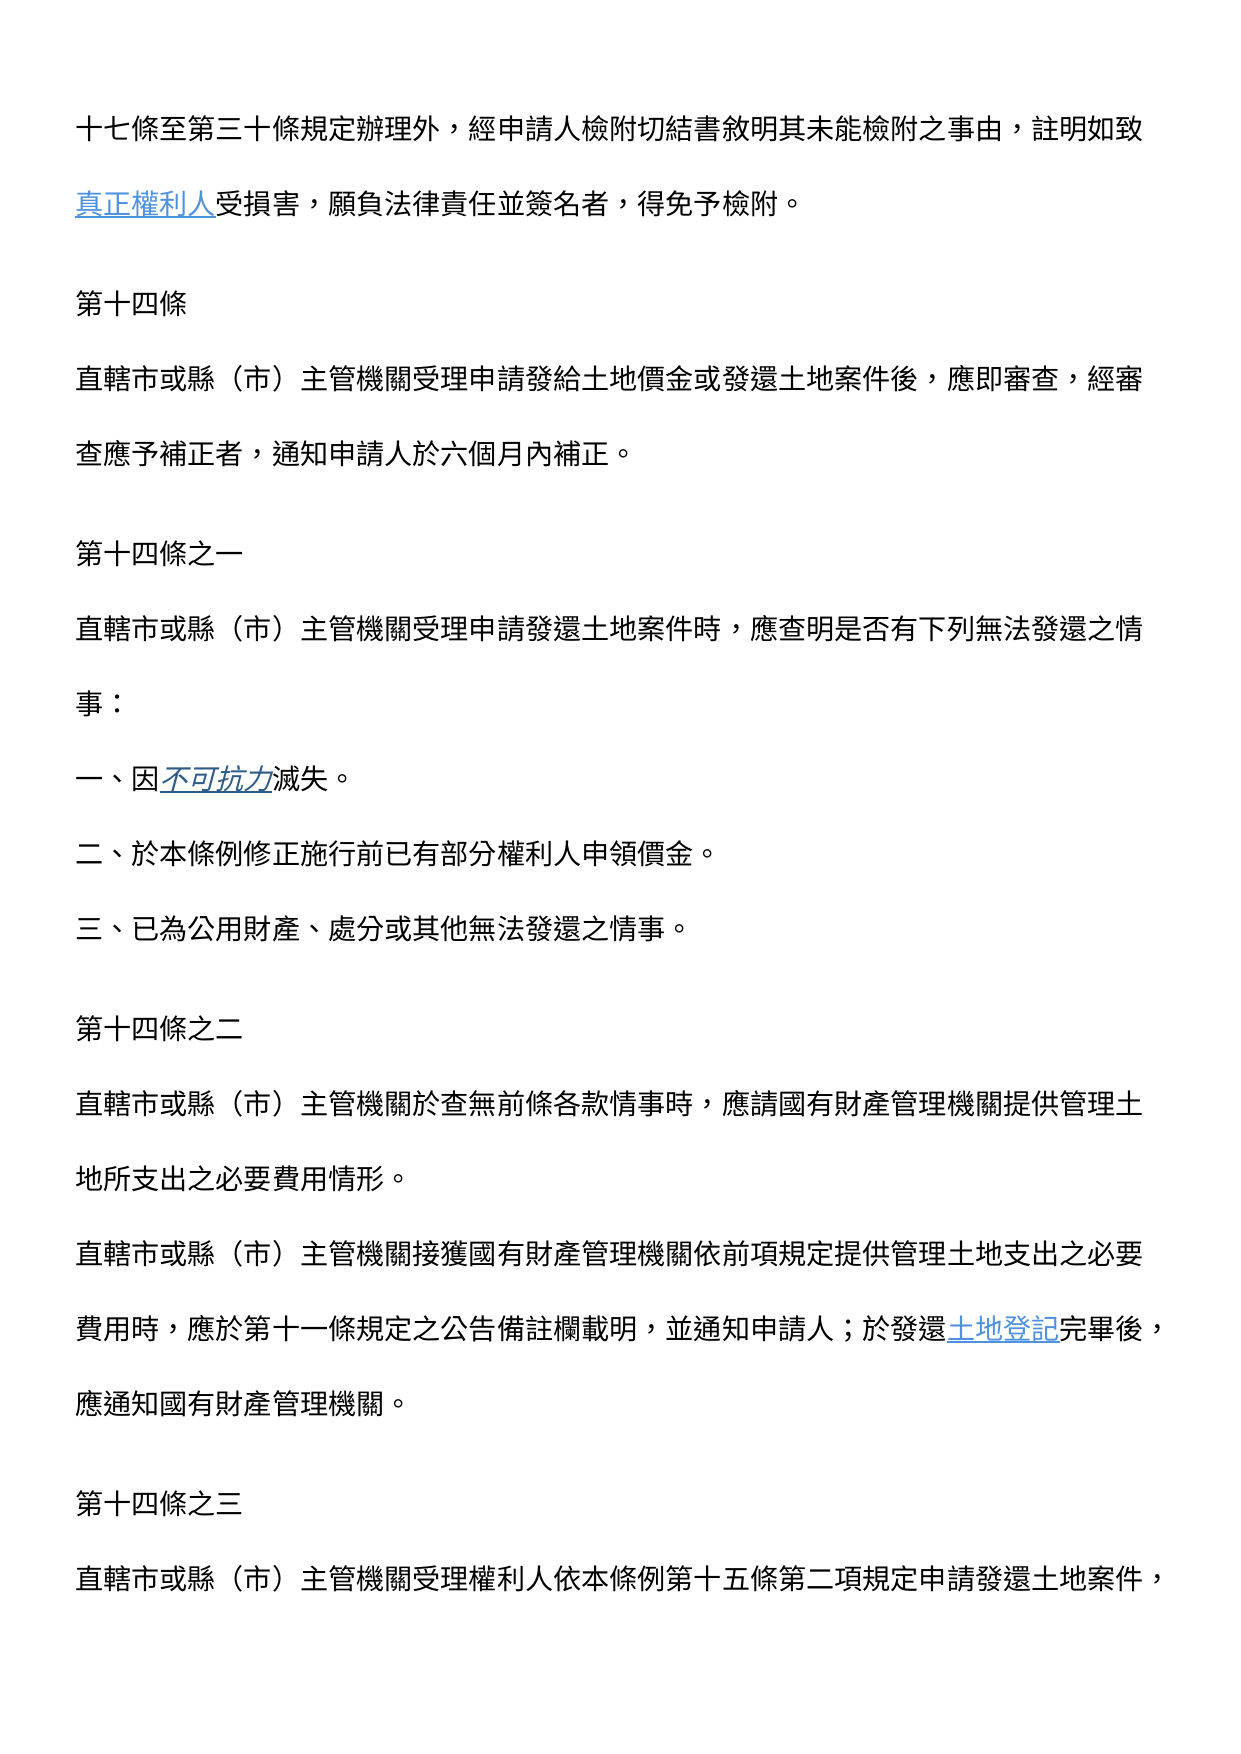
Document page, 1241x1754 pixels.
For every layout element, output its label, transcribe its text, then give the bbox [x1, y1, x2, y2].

text 第十四條之二 直轄市或縣（市）主管機關於查無前條各款情事時，應請國有財產管理機關提供管理土地所支出之必要費用情形。 直轄市或縣（市）主管機關接獲國有財產管理機關依前項規定提供管理土地支出之必要費用時，應於第十一條規定之公告備註欄載明，並通知申請人；於發還土地登記完畢後，應通知國有財產管理機關。 [75, 989, 1165, 1439]
text 第十四條之三 直轄市或縣（市）主管機關受理權利人依本條例第十五條第二項規定申請發還土地案件，經審查無誤，公告期滿無人異議，於發還土地或依本條例第十五條之一發給土地價金前，應通知稅捐稽徵機關查復應納稅賦。 前項應納稅賦於未繳清前，直轄市或縣（市）主管機關不得發還土地或發給土地價金。 [75, 1464, 1165, 1614]
text 第十四條之一 直轄市或縣（市）主管機關受理申請發還土地案件時，應查明是否有下列無法發還之情事： 一、因不可抗力滅失。 二、於本條例修正施行前已有部分權利人申領價金。 三、已為公用財產、處分或其他無法發還之情事。 [75, 514, 1165, 964]
text 第十四條 直轄市或縣（市）主管機關受理申請發給土地價金或發還土地案件後，應即審查，經審查應予補正者，通知申請人於六個月內補正。 [75, 264, 1165, 489]
text 十七條至第三十條規定辦理外，經申請人檢附切結書敘明其未能檢附之事由，註明如致真正權利人受損害，願負法律責任並簽名者，得免予檢附。 [75, 89, 1165, 239]
